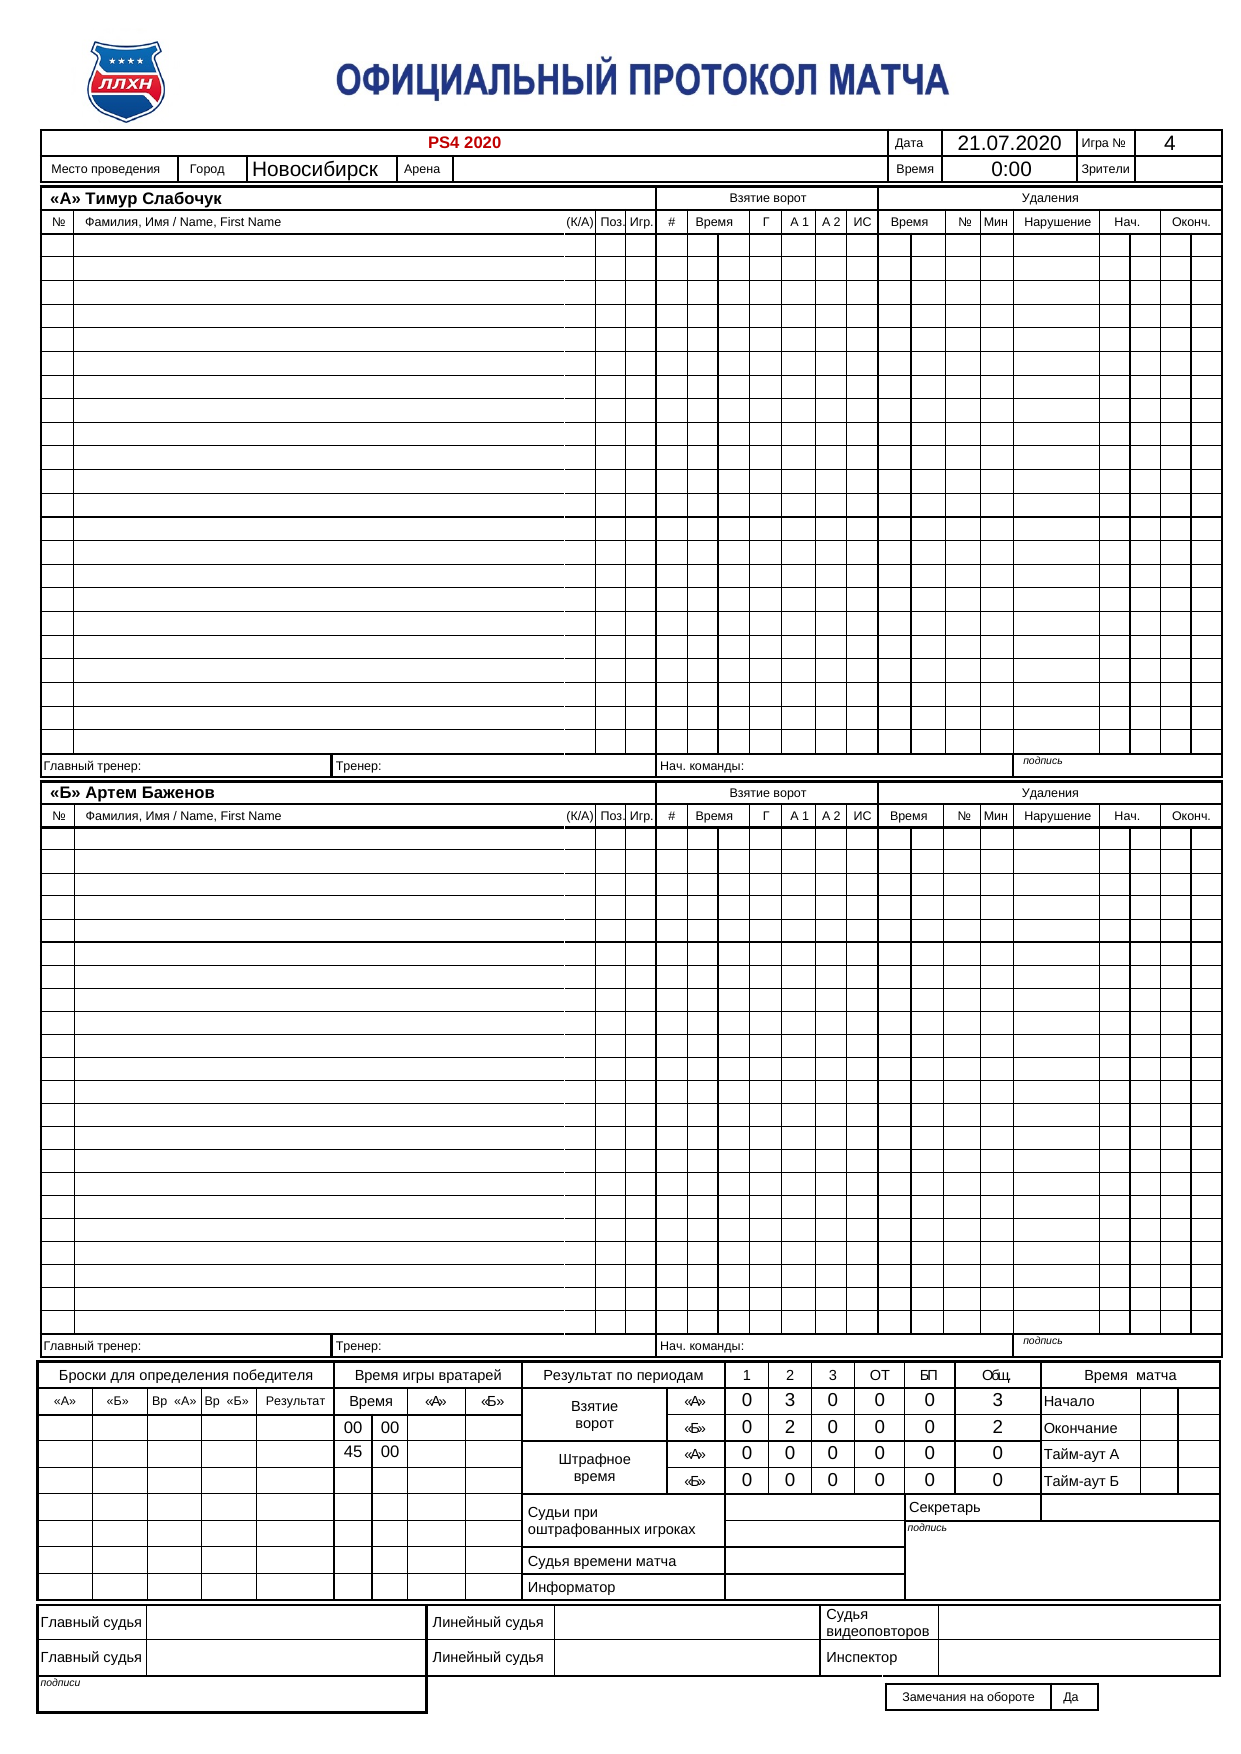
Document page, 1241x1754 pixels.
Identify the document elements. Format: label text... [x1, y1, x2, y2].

table_cell [1131, 966, 1160, 987]
table_cell [816, 989, 846, 1011]
table_cell [565, 1035, 595, 1057]
table_cell [688, 565, 717, 587]
table_cell [879, 565, 910, 587]
table_cell [1100, 328, 1129, 351]
table_cell 45 [335, 1441, 371, 1467]
table_cell [879, 494, 910, 516]
table_cell [1014, 1035, 1099, 1057]
table_cell [1100, 470, 1129, 493]
table_cell [750, 305, 781, 327]
table_cell [1192, 896, 1221, 918]
table_cell [944, 1035, 980, 1057]
table_cell [879, 1150, 910, 1172]
table_cell [688, 257, 717, 280]
table_cell [565, 328, 595, 351]
table_cell [202, 1494, 256, 1520]
table_cell [1014, 423, 1099, 445]
table_cell [1131, 612, 1160, 634]
table_cell [657, 518, 687, 540]
table_cell [750, 1196, 781, 1218]
table_cell [719, 518, 749, 540]
table_cell [726, 1548, 904, 1573]
table_cell [1042, 1495, 1219, 1520]
table_cell [596, 829, 625, 849]
table_cell [42, 1035, 74, 1057]
table_cell [565, 874, 595, 895]
table_cell [688, 423, 717, 445]
table_cell [816, 1081, 846, 1103]
table_cell [626, 257, 655, 280]
table_cell [1014, 612, 1099, 634]
table_cell Начало [1042, 1389, 1140, 1413]
table_cell [719, 1288, 749, 1310]
table_cell [912, 636, 945, 658]
table_cell [688, 494, 717, 516]
table_cell [42, 896, 74, 918]
table_cell [750, 1058, 781, 1079]
table_cell [879, 896, 910, 918]
table_cell [1192, 541, 1221, 564]
table_cell [912, 1288, 943, 1310]
table_cell [688, 1035, 717, 1057]
table_cell Оконч. [1161, 805, 1221, 826]
table_cell [1192, 1196, 1221, 1218]
table_cell Тренер: [333, 1335, 655, 1356]
table_cell [981, 1127, 1013, 1149]
table_cell [1141, 1415, 1177, 1440]
table_cell [42, 518, 73, 540]
table_cell [626, 235, 655, 256]
table_cell [565, 470, 595, 493]
table_cell 0 [726, 1468, 768, 1493]
table_header Взятие ворот [657, 783, 877, 803]
table_cell [816, 541, 846, 564]
table_cell [816, 376, 846, 398]
table_cell [596, 1058, 625, 1079]
table_cell [782, 659, 815, 682]
table_cell [1014, 989, 1099, 1011]
table_cell [1014, 281, 1099, 303]
table_cell [981, 1081, 1013, 1103]
table_cell [816, 730, 846, 753]
table_cell [75, 850, 564, 872]
table_cell [719, 707, 749, 729]
table_cell [750, 257, 781, 280]
table_cell [750, 920, 781, 941]
table_cell 0 [812, 1415, 854, 1440]
table_cell Судья времени матча [523, 1548, 724, 1573]
table_cell [912, 1012, 943, 1033]
table_cell [565, 1196, 595, 1218]
table_cell [1131, 1150, 1160, 1172]
table_cell [75, 1196, 564, 1218]
table_cell [981, 636, 1013, 658]
table_cell [912, 1081, 943, 1103]
table_cell [657, 257, 687, 280]
table_cell [1131, 352, 1160, 374]
table_cell [596, 257, 625, 280]
table_cell [1014, 1150, 1099, 1172]
table_cell [719, 659, 749, 682]
table_cell «А» [668, 1442, 724, 1467]
table_cell [596, 494, 625, 516]
table_cell [782, 1242, 815, 1264]
table_cell [1131, 1265, 1160, 1287]
table_cell [93, 1468, 147, 1493]
table_cell [1100, 612, 1129, 634]
table_cell [944, 829, 980, 849]
table_cell 00 [373, 1441, 407, 1467]
table_cell [782, 1081, 815, 1103]
table_cell [657, 920, 687, 941]
table_cell [565, 235, 595, 256]
table_cell [1014, 829, 1099, 849]
table_cell 3 [956, 1389, 1040, 1413]
table_cell [93, 1441, 147, 1467]
table_cell [816, 328, 846, 351]
table_cell [944, 874, 980, 895]
table_cell Линейный судья [428, 1640, 554, 1675]
table_cell [555, 1606, 819, 1639]
table_cell [626, 1012, 655, 1033]
table_cell [75, 966, 564, 987]
table_cell Арена [398, 157, 452, 181]
table_cell [1014, 305, 1099, 327]
table_cell [657, 281, 687, 303]
table_cell «Б » [466, 1389, 521, 1413]
table_cell Г [750, 211, 781, 233]
table_cell 0:00 [943, 157, 1076, 181]
table_cell [1161, 1265, 1190, 1287]
table_cell [750, 588, 781, 611]
table_cell [981, 850, 1013, 872]
table_cell [879, 683, 910, 706]
table_cell [565, 305, 595, 327]
table_cell [750, 352, 781, 374]
table_cell [74, 730, 564, 753]
table_cell [981, 541, 1013, 564]
table_cell [782, 446, 815, 469]
table_cell [782, 376, 815, 398]
table_cell [782, 1288, 815, 1310]
table_cell [782, 829, 815, 849]
table_cell [782, 896, 815, 918]
table_cell [944, 1058, 980, 1079]
table_cell [202, 1547, 256, 1573]
table_cell [42, 399, 73, 422]
table_cell [719, 470, 749, 493]
table_cell [74, 636, 564, 658]
table_cell [466, 1468, 521, 1493]
table_cell [75, 1219, 564, 1241]
table_header Да [1052, 1685, 1097, 1709]
table_cell [626, 399, 655, 422]
table_cell Нарушение [1014, 805, 1099, 826]
table_cell [626, 1150, 655, 1172]
table_cell [596, 328, 625, 351]
table_cell [1192, 588, 1221, 611]
table_cell [782, 423, 815, 445]
table_cell [596, 920, 625, 941]
table_header «Б» Артем Баженов [42, 783, 655, 803]
table_cell [1100, 1127, 1129, 1149]
table_cell [782, 494, 815, 516]
table_cell [782, 683, 815, 706]
table_cell 0 [855, 1468, 904, 1493]
table_cell [565, 1104, 595, 1126]
table_cell [626, 1265, 655, 1287]
table_cell [1192, 565, 1221, 587]
table_cell [1014, 1058, 1099, 1079]
table_cell [596, 612, 625, 634]
table_cell [257, 1441, 333, 1467]
table_cell [1161, 1104, 1190, 1126]
table_cell [1131, 541, 1160, 564]
table_cell [1100, 1311, 1129, 1333]
table_cell [912, 730, 945, 753]
table_cell [816, 1012, 846, 1033]
table_cell [816, 446, 846, 469]
table_cell [74, 541, 564, 564]
table_cell «Б» [668, 1468, 724, 1493]
table_cell Окончание [1042, 1415, 1140, 1440]
table_cell [912, 989, 943, 1011]
table_cell [912, 659, 945, 682]
table_cell [596, 707, 625, 729]
table_cell [657, 850, 687, 872]
table_cell [719, 235, 749, 256]
table_cell [408, 1574, 465, 1599]
table_cell [202, 1468, 256, 1493]
table_cell [912, 1311, 943, 1333]
table_cell [847, 659, 877, 682]
table_cell [1161, 829, 1190, 849]
table_cell [1014, 235, 1099, 256]
table_cell [1100, 518, 1129, 540]
table_cell [879, 518, 910, 540]
table_cell Время [879, 211, 945, 233]
table_cell [596, 896, 625, 918]
table_cell [1161, 541, 1190, 564]
table_cell [719, 565, 749, 587]
table_cell [1100, 1081, 1129, 1103]
table_cell [782, 1150, 815, 1172]
table_cell Время [879, 805, 943, 826]
table_cell [1014, 352, 1099, 374]
table_cell [565, 1081, 595, 1103]
table_cell [454, 157, 887, 181]
table_cell [1131, 707, 1160, 729]
table_cell [688, 989, 717, 1011]
table_cell [596, 423, 625, 445]
table_cell [1161, 565, 1190, 587]
table_cell [879, 446, 910, 469]
table_cell [688, 1058, 717, 1079]
table_cell [42, 1219, 74, 1241]
table_cell [42, 1012, 74, 1033]
table_cell [946, 352, 980, 374]
table_cell [946, 257, 980, 280]
table_cell [565, 1219, 595, 1241]
table_cell [148, 1494, 201, 1520]
table_cell [626, 494, 655, 516]
table_cell [657, 1265, 687, 1287]
table_cell [74, 518, 564, 540]
table_cell [1161, 730, 1190, 753]
table_cell [202, 1574, 256, 1599]
table_cell [750, 829, 781, 849]
table_cell [596, 966, 625, 987]
table_cell [750, 966, 781, 987]
table_cell [75, 1173, 564, 1195]
table_cell [981, 1311, 1013, 1333]
table_cell [912, 850, 943, 872]
table_cell [42, 541, 73, 564]
table_cell [946, 376, 980, 398]
table_cell [1014, 920, 1099, 941]
table_cell [626, 1219, 655, 1241]
table_cell [1100, 1035, 1129, 1057]
table_cell [939, 1606, 1219, 1639]
table_cell [879, 1219, 910, 1241]
table_cell А 1 [782, 805, 815, 826]
table_cell [879, 1173, 910, 1195]
table_cell [1100, 305, 1129, 327]
table_cell [719, 612, 749, 634]
table_cell [42, 494, 73, 516]
table_cell [42, 1265, 74, 1287]
table_cell [847, 612, 877, 634]
table_cell [596, 683, 625, 706]
table_cell [750, 896, 781, 918]
table_header 2 [769, 1363, 811, 1387]
table_cell [42, 989, 74, 1011]
table_cell [847, 1196, 877, 1218]
table_cell [565, 920, 595, 941]
table_cell [782, 470, 815, 493]
table_header Дата [889, 131, 941, 155]
table_cell [1131, 1035, 1160, 1057]
table_cell [912, 588, 945, 611]
table_cell [912, 829, 943, 849]
table_cell [946, 707, 980, 729]
table_cell [944, 1311, 980, 1333]
table_cell [1192, 730, 1221, 753]
table_cell Игр. [626, 211, 655, 233]
table_header Общ. [956, 1363, 1040, 1387]
table_cell [816, 1104, 846, 1126]
table_cell [750, 1311, 781, 1333]
table_cell [946, 565, 980, 587]
table_cell [657, 730, 687, 753]
table_cell [750, 541, 781, 564]
table_cell [1014, 1012, 1099, 1033]
table_cell [1131, 376, 1160, 398]
table_cell [1192, 612, 1221, 634]
table_cell [912, 1196, 943, 1218]
table_cell [1131, 494, 1160, 516]
table_cell [1100, 588, 1129, 611]
table_cell [1131, 1058, 1160, 1079]
table_cell [726, 1495, 904, 1520]
table_cell [408, 1416, 465, 1440]
table_cell [688, 1196, 717, 1218]
table_cell [946, 494, 980, 516]
table_cell [944, 1173, 980, 1195]
table_cell [1192, 281, 1221, 303]
table_cell [1131, 328, 1160, 351]
table_cell [816, 896, 846, 918]
table_cell [816, 352, 846, 374]
table_cell [719, 1012, 749, 1033]
table_cell [981, 470, 1013, 493]
table_cell подпись [1014, 1335, 1221, 1356]
table_cell [1131, 1196, 1160, 1218]
table_cell 00 [335, 1416, 371, 1440]
table_cell [1100, 943, 1129, 964]
table_cell [981, 612, 1013, 634]
table_cell [1100, 966, 1129, 987]
table_cell [750, 281, 781, 303]
table_cell [847, 1242, 877, 1264]
table_cell [596, 1035, 625, 1057]
table_cell [39, 1574, 92, 1599]
table_cell [1100, 636, 1129, 658]
table_cell [626, 470, 655, 493]
table_cell [1014, 588, 1099, 611]
table_cell [879, 305, 910, 327]
table_cell [847, 683, 877, 706]
table_cell [74, 376, 564, 398]
table_cell [42, 565, 73, 587]
table_cell [879, 920, 910, 941]
table_cell [1100, 1058, 1129, 1079]
table_cell [816, 494, 846, 516]
table_cell [782, 1173, 815, 1195]
table_cell [565, 1012, 595, 1033]
table_cell 0 [905, 1415, 954, 1440]
table_cell [688, 1288, 717, 1310]
table_cell [626, 328, 655, 351]
table_cell [912, 1219, 943, 1241]
table_cell [879, 989, 910, 1011]
table_cell [944, 1081, 980, 1103]
table_cell 0 [726, 1389, 768, 1413]
table_cell [912, 305, 945, 327]
table_cell [750, 518, 781, 540]
table_cell [750, 1035, 781, 1057]
table_cell [42, 446, 73, 469]
table_cell Зрители [1078, 157, 1134, 181]
table_cell [1131, 1242, 1160, 1264]
table_cell [1100, 874, 1129, 895]
table_cell [912, 1104, 943, 1126]
table_cell [466, 1574, 521, 1599]
table_cell [688, 1081, 717, 1103]
table_cell [657, 1196, 687, 1218]
table_cell 0 [769, 1442, 811, 1467]
table_cell [657, 1219, 687, 1241]
table_cell Секретарь [906, 1495, 1040, 1520]
table_cell «Б» [93, 1389, 147, 1413]
table_cell [750, 1012, 781, 1033]
table_cell [1131, 730, 1160, 753]
table_cell [75, 1035, 564, 1057]
table_cell [1192, 989, 1221, 1011]
table_cell [1131, 446, 1160, 469]
table_cell [1014, 1265, 1099, 1287]
table_cell [879, 1127, 910, 1149]
table_cell № [944, 805, 980, 826]
table_cell [42, 1242, 74, 1264]
table_cell [626, 305, 655, 327]
table_cell [816, 281, 846, 303]
table_cell [750, 659, 781, 682]
table_cell [879, 1311, 910, 1333]
table_cell [688, 896, 717, 918]
table_cell [750, 1150, 781, 1172]
table_cell [688, 1311, 717, 1333]
table_cell [657, 328, 687, 351]
table_cell [75, 896, 564, 918]
table_cell [944, 1012, 980, 1033]
table_cell [657, 1288, 687, 1310]
table_cell [750, 730, 781, 753]
table_cell [1192, 707, 1221, 729]
table_cell [626, 683, 655, 706]
table_cell Судья видеоповторов [821, 1606, 938, 1639]
table_cell [42, 1081, 74, 1103]
table_cell [626, 1196, 655, 1218]
table_cell [847, 730, 877, 753]
table_cell [626, 920, 655, 941]
table_cell [1100, 399, 1129, 422]
table_cell [1100, 565, 1129, 587]
table_cell ИС [847, 211, 877, 233]
table_cell [626, 565, 655, 587]
table_cell [782, 707, 815, 729]
table_cell [1161, 943, 1190, 964]
table_cell [42, 423, 73, 445]
table_cell [75, 1012, 564, 1033]
table_cell [626, 1127, 655, 1149]
table_cell [750, 1288, 781, 1310]
table_cell [981, 1242, 1013, 1264]
table_cell [596, 1012, 625, 1033]
table_cell [626, 541, 655, 564]
table_cell [657, 352, 687, 374]
table_cell 0 [726, 1415, 768, 1440]
table_cell [596, 636, 625, 658]
table_cell [879, 707, 910, 729]
table_cell [626, 376, 655, 398]
table_cell [981, 399, 1013, 422]
table_cell [719, 352, 749, 374]
table_cell [1192, 874, 1221, 895]
table_cell [750, 446, 781, 469]
table_cell [912, 376, 945, 398]
table_cell [912, 612, 945, 634]
table_cell [981, 235, 1013, 256]
table_cell [1192, 1219, 1221, 1241]
table_cell [816, 850, 846, 872]
table_cell [847, 874, 877, 895]
table_cell [1192, 376, 1221, 398]
table_cell [657, 659, 687, 682]
table_cell # [657, 211, 687, 233]
table_cell [596, 541, 625, 564]
table_cell [847, 829, 877, 849]
table_cell [1192, 1127, 1221, 1149]
table_cell [782, 352, 815, 374]
table_cell [1192, 1173, 1221, 1195]
table_cell [39, 1547, 92, 1573]
table_cell [42, 659, 73, 682]
table_cell [750, 1104, 781, 1126]
table_cell [1161, 588, 1190, 611]
table_cell [596, 1288, 625, 1310]
table_cell [657, 470, 687, 493]
table_cell [565, 565, 595, 587]
table_cell 2 [769, 1415, 811, 1440]
table_cell [912, 281, 945, 303]
table_cell [626, 1173, 655, 1195]
table_cell [879, 235, 910, 256]
table_cell [257, 1468, 333, 1493]
table_cell [657, 541, 687, 564]
table_cell [816, 659, 846, 682]
table_cell [981, 829, 1013, 849]
table_cell [879, 850, 910, 872]
table_cell [944, 1288, 980, 1310]
table_cell [1192, 446, 1221, 469]
table_cell [946, 730, 980, 753]
table_cell [626, 1058, 655, 1079]
table_cell [847, 352, 877, 374]
table_cell [373, 1521, 407, 1546]
table_cell [782, 612, 815, 634]
table_cell [1014, 896, 1099, 918]
table_cell [565, 1173, 595, 1195]
table_cell [688, 470, 717, 493]
picture [5, 28, 1179, 129]
table_cell [688, 966, 717, 987]
table_cell [719, 399, 749, 422]
table_cell [847, 565, 877, 587]
table_cell [1179, 1468, 1219, 1493]
table_cell ИС [847, 805, 877, 826]
table_cell [39, 1416, 92, 1440]
table_cell [750, 943, 781, 964]
table_cell [1100, 659, 1129, 682]
table_cell [847, 399, 877, 422]
table_cell [782, 1012, 815, 1033]
table_cell 2 [956, 1415, 1040, 1440]
table_cell [944, 850, 980, 872]
table_cell [750, 612, 781, 634]
table_cell [688, 541, 717, 564]
table_cell [75, 1150, 564, 1172]
table_cell [1014, 850, 1099, 872]
table_cell [596, 1311, 625, 1333]
table_cell Место проведения [42, 157, 177, 181]
table_cell [1014, 874, 1099, 895]
table_cell [657, 1242, 687, 1264]
table_cell [688, 707, 717, 729]
table_cell [1131, 423, 1160, 445]
table_cell [42, 1196, 74, 1218]
table_cell [1100, 352, 1129, 374]
table_cell [74, 659, 564, 682]
table_cell подпись [906, 1522, 1219, 1599]
table_cell [565, 850, 595, 872]
table_cell [750, 565, 781, 587]
table_cell [626, 1104, 655, 1126]
table_cell [688, 850, 717, 872]
table_cell [816, 1127, 846, 1149]
table_cell [1014, 257, 1099, 280]
table_cell [719, 989, 749, 1011]
table_cell [847, 281, 877, 303]
table_cell [912, 1265, 943, 1287]
table_cell [883, 1677, 1220, 1681]
table_cell [719, 1173, 749, 1195]
table_cell [816, 874, 846, 895]
table_cell [596, 235, 625, 256]
table_cell [1161, 470, 1190, 493]
table_cell [847, 541, 877, 564]
table_cell [847, 1150, 877, 1172]
table_cell [912, 896, 943, 918]
table_cell [816, 943, 846, 964]
table_cell [1014, 1196, 1099, 1218]
table_cell [1014, 470, 1099, 493]
table_cell [688, 874, 717, 895]
table_cell [657, 1311, 687, 1333]
table_cell [1161, 683, 1190, 706]
table_cell [626, 446, 655, 469]
table_cell [912, 352, 945, 374]
table_cell [257, 1574, 333, 1599]
table_cell [879, 399, 910, 422]
table_cell [75, 1311, 564, 1333]
table_cell [1192, 1058, 1221, 1079]
table_cell 0 [956, 1468, 1040, 1493]
table_cell [148, 1574, 201, 1599]
table_cell [912, 1035, 943, 1057]
table_cell [626, 281, 655, 303]
table_cell [657, 423, 687, 445]
table_cell «А» [39, 1389, 92, 1413]
table_cell [1179, 1441, 1219, 1467]
table_cell [782, 1265, 815, 1287]
table_cell [1100, 1242, 1129, 1264]
table_cell [719, 966, 749, 987]
table_cell [1014, 446, 1099, 469]
table_cell [782, 305, 815, 327]
table_cell [596, 352, 625, 374]
table_cell [719, 1058, 749, 1079]
table_cell [1131, 399, 1160, 422]
table_cell [42, 829, 74, 849]
table_cell [719, 376, 749, 398]
table_cell [719, 1127, 749, 1149]
table_cell [782, 541, 815, 564]
table_cell Нач. [1100, 805, 1160, 826]
table_cell [565, 1242, 595, 1264]
table_cell [944, 1219, 980, 1241]
table_cell [1131, 1219, 1160, 1241]
table_cell [750, 328, 781, 351]
table_header Удаления [879, 783, 1221, 803]
table_cell Главный судья [39, 1640, 146, 1675]
table_cell [257, 1521, 333, 1546]
table_cell [719, 423, 749, 445]
table_cell [726, 1575, 904, 1599]
table_cell [596, 1081, 625, 1103]
table_cell [1161, 966, 1190, 987]
table_cell [1192, 636, 1221, 658]
table_cell [816, 399, 846, 422]
table_cell [75, 989, 564, 1011]
table_cell [657, 1173, 687, 1195]
table_cell [1161, 636, 1190, 658]
table_cell Тайм-аут А [1042, 1441, 1140, 1467]
table_cell [1161, 874, 1190, 895]
table_cell [816, 1288, 846, 1310]
table_cell [626, 659, 655, 682]
table_cell [565, 518, 595, 540]
table_cell [981, 1196, 1013, 1218]
table_header Броски для определения победителя [39, 1363, 333, 1387]
table_cell [782, 943, 815, 964]
table_cell [847, 989, 877, 1011]
table_cell [1100, 1219, 1129, 1241]
table_cell [816, 1219, 846, 1241]
table_cell [782, 730, 815, 753]
table_cell Вр «Б» [202, 1389, 256, 1413]
table_header 21.07.2020 [943, 131, 1076, 155]
table_cell [1131, 943, 1160, 964]
table_cell [816, 1242, 846, 1264]
table_cell [565, 989, 595, 1011]
table_cell [1100, 683, 1129, 706]
table_cell [596, 730, 625, 753]
table_cell [879, 730, 910, 753]
table_cell [879, 612, 910, 634]
table_cell [816, 636, 846, 658]
table_cell [42, 352, 73, 374]
table_cell [74, 565, 564, 587]
table_cell [1014, 730, 1099, 753]
table_cell [750, 1173, 781, 1195]
table_cell [74, 446, 564, 469]
table_cell [847, 1035, 877, 1057]
table_cell [1100, 446, 1129, 469]
table_cell [74, 588, 564, 611]
table_cell [1131, 1173, 1160, 1195]
table_cell [981, 1288, 1013, 1310]
table_cell Новосибирск [248, 157, 396, 181]
table_cell [688, 1219, 717, 1241]
table_cell [1192, 920, 1221, 941]
table_cell [782, 1127, 815, 1149]
table_cell [1161, 1288, 1190, 1310]
table_cell [75, 1288, 564, 1310]
table_cell № [42, 211, 73, 233]
table_cell [626, 829, 655, 849]
table_cell [1161, 518, 1190, 540]
table_cell [1192, 1035, 1221, 1057]
table_cell [657, 446, 687, 469]
table_cell [1100, 829, 1129, 849]
table_cell [879, 1242, 910, 1264]
table_cell [148, 1521, 201, 1546]
table_cell [1161, 1012, 1190, 1033]
table_cell [750, 235, 781, 256]
table_cell [657, 707, 687, 729]
table_cell [912, 423, 945, 445]
table_cell [1161, 257, 1190, 280]
table_cell [816, 1265, 846, 1287]
table_cell Г [750, 805, 781, 826]
table_cell [981, 989, 1013, 1011]
table_cell [93, 1521, 147, 1546]
table_cell [626, 518, 655, 540]
table_cell [42, 305, 73, 327]
table_cell [719, 1081, 749, 1103]
table_cell [1014, 376, 1099, 398]
table_cell [847, 494, 877, 516]
table_cell [1100, 1150, 1129, 1172]
table_cell [1161, 1150, 1190, 1172]
table_cell [657, 612, 687, 634]
table_cell [335, 1547, 371, 1573]
table_cell «Б» [668, 1415, 724, 1440]
table_cell [981, 305, 1013, 327]
table_cell [750, 376, 781, 398]
table_cell [1014, 541, 1099, 564]
table_cell [466, 1547, 521, 1573]
table_cell [847, 257, 877, 280]
table_cell [42, 1150, 74, 1172]
table_cell [1179, 1415, 1219, 1440]
table_cell [719, 850, 749, 872]
table_cell [596, 588, 625, 611]
table_cell [688, 1127, 717, 1149]
table_cell [565, 943, 595, 964]
table_cell [946, 636, 980, 658]
table_cell [719, 896, 749, 918]
table_cell [688, 588, 717, 611]
table_cell Нач. команды: [657, 755, 1012, 776]
table_cell [626, 1035, 655, 1057]
table_cell [657, 966, 687, 987]
table_cell [912, 470, 945, 493]
table_cell [847, 1173, 877, 1195]
table_cell [719, 1035, 749, 1057]
table_cell [1100, 730, 1129, 753]
table_cell [1192, 235, 1221, 256]
table_cell [816, 1035, 846, 1057]
table_cell [946, 588, 980, 611]
table_cell [1014, 399, 1099, 422]
table_cell [1014, 1219, 1099, 1241]
table_cell [657, 565, 687, 587]
table_cell [373, 1494, 407, 1520]
table_cell [565, 636, 595, 658]
table_cell [42, 683, 73, 706]
table_cell [565, 707, 595, 729]
table_cell [1131, 257, 1160, 280]
table_cell [596, 1150, 625, 1172]
table_cell [688, 376, 717, 398]
table_cell [74, 352, 564, 374]
table_cell [39, 1494, 92, 1520]
table_cell [981, 1104, 1013, 1126]
table_cell [1014, 943, 1099, 964]
table_cell [981, 518, 1013, 540]
table_cell [879, 352, 910, 374]
table_header БП [905, 1363, 954, 1387]
table_cell [981, 1012, 1013, 1033]
table_cell [750, 874, 781, 895]
table_cell [1100, 494, 1129, 516]
table_cell [1131, 235, 1160, 256]
table_cell [42, 943, 74, 964]
table_cell [1100, 1104, 1129, 1126]
table_cell [74, 235, 564, 256]
table_cell [750, 423, 781, 445]
table_cell [1100, 1196, 1129, 1218]
table_cell [912, 565, 945, 587]
table_cell [596, 1196, 625, 1218]
table_cell Главный тренер: [42, 1335, 330, 1356]
table_cell [879, 966, 910, 987]
table_cell [1192, 1288, 1221, 1310]
table_cell [912, 399, 945, 422]
table_cell [946, 470, 980, 493]
table_cell [1192, 305, 1221, 327]
table_cell [148, 1416, 201, 1440]
table_cell 0 [855, 1442, 904, 1467]
table_cell [944, 943, 980, 964]
table_cell [565, 1150, 595, 1172]
table_cell Фамилия, Имя / Name, First Name [75, 805, 565, 826]
table_cell Поз. [596, 805, 625, 826]
table_cell [981, 565, 1013, 587]
table_cell [74, 612, 564, 634]
table_cell [1014, 636, 1099, 658]
table_cell [750, 1081, 781, 1103]
table_cell [912, 328, 945, 351]
table_cell [1192, 1104, 1221, 1126]
table_cell [42, 281, 73, 303]
table_cell [782, 1035, 815, 1057]
table_cell [750, 1265, 781, 1287]
table_header Игра № [1078, 131, 1134, 155]
table_cell [688, 1012, 717, 1033]
table_cell [782, 1196, 815, 1218]
table_header 4 [1136, 131, 1221, 155]
table_cell [879, 1104, 910, 1126]
table_cell [1131, 829, 1160, 849]
table_cell [847, 1081, 877, 1103]
table_cell [1192, 328, 1221, 351]
table_cell Время [889, 157, 941, 181]
table_cell [657, 1035, 687, 1057]
table_cell [816, 966, 846, 987]
table_cell [657, 376, 687, 398]
table_cell [816, 829, 846, 849]
table_cell [847, 376, 877, 398]
table_cell [1131, 1104, 1160, 1126]
table_cell [42, 1173, 74, 1195]
table_cell [626, 943, 655, 964]
table_cell [912, 1173, 943, 1195]
table_cell [202, 1416, 256, 1440]
table_header Взятие ворот [657, 188, 877, 209]
table_cell 3 [769, 1389, 811, 1413]
table_cell [1131, 1081, 1160, 1103]
table_cell [1100, 423, 1129, 445]
table_cell [1014, 1081, 1099, 1103]
table_cell [596, 281, 625, 303]
table_cell [912, 1150, 943, 1172]
table_cell [565, 423, 595, 445]
table_cell [719, 588, 749, 611]
table_cell [596, 874, 625, 895]
table_cell # [657, 805, 687, 826]
table_cell [1131, 470, 1160, 493]
table_cell [750, 1127, 781, 1149]
table_cell [782, 1058, 815, 1079]
table_cell [847, 636, 877, 658]
table_cell [1014, 966, 1099, 987]
table_cell А 2 [816, 211, 846, 233]
table_cell [565, 683, 595, 706]
table_cell [879, 1265, 910, 1287]
table_cell [1192, 829, 1221, 849]
table_cell [879, 1058, 910, 1079]
table_cell [657, 494, 687, 516]
table_cell [1131, 565, 1160, 587]
table_cell [688, 636, 717, 658]
table_cell [428, 1677, 882, 1711]
table_cell № [42, 805, 74, 826]
table_cell [565, 1265, 595, 1287]
table_cell [626, 850, 655, 872]
table_cell [335, 1521, 371, 1546]
table_cell [1192, 1012, 1221, 1033]
table_cell [596, 1219, 625, 1241]
table_cell [148, 1441, 201, 1467]
table_cell [626, 1242, 655, 1264]
table_cell [74, 494, 564, 516]
table_cell [912, 1058, 943, 1079]
table_cell [565, 281, 595, 303]
table_cell [626, 874, 655, 895]
table_cell [1014, 1173, 1099, 1195]
table_cell [912, 494, 945, 516]
table_cell [946, 305, 980, 327]
table_cell [626, 1288, 655, 1310]
table_cell [1192, 352, 1221, 374]
table_cell [879, 829, 910, 849]
table_cell [1192, 1265, 1221, 1287]
table_cell [657, 235, 687, 256]
table_cell [981, 281, 1013, 303]
table_cell [1192, 850, 1221, 872]
table_cell [912, 1242, 943, 1264]
table_cell [688, 920, 717, 941]
table_cell [879, 281, 910, 303]
table_cell [688, 943, 717, 964]
table_cell [1014, 1311, 1099, 1333]
table_cell [816, 1196, 846, 1218]
table_cell [688, 305, 717, 327]
table_cell [688, 1265, 717, 1287]
table_cell 0 [905, 1442, 954, 1467]
table_cell 0 [905, 1389, 954, 1413]
table_cell [42, 636, 73, 658]
table_cell [1100, 850, 1129, 872]
table_cell [981, 423, 1013, 445]
table_cell [782, 588, 815, 611]
table_cell Время [688, 805, 749, 826]
table_cell [879, 588, 910, 611]
table_cell [879, 1081, 910, 1103]
table_cell [782, 989, 815, 1011]
table_cell [847, 1058, 877, 1079]
table_cell [1131, 989, 1160, 1011]
table_cell [719, 683, 749, 706]
table_cell [1161, 1058, 1190, 1079]
table_cell [981, 328, 1013, 351]
table_cell Информатор [523, 1575, 724, 1599]
table_cell [782, 850, 815, 872]
table_cell 0 [905, 1468, 954, 1493]
table_cell [782, 1219, 815, 1241]
table_cell [148, 1547, 201, 1573]
table_cell [1014, 659, 1099, 682]
table_cell [879, 659, 910, 682]
table_cell [847, 305, 877, 327]
table_cell [1100, 920, 1129, 941]
table_cell [816, 1058, 846, 1079]
table_cell [1100, 257, 1129, 280]
table_cell [466, 1494, 521, 1520]
table_cell [782, 1104, 815, 1126]
table_cell [596, 1104, 625, 1126]
table_cell [657, 943, 687, 964]
table_cell [816, 235, 846, 256]
table_cell [816, 612, 846, 634]
table_cell А 1 [782, 211, 815, 233]
table_cell [596, 1242, 625, 1264]
table_cell [1161, 423, 1190, 445]
table_cell [596, 518, 625, 540]
table_cell [1131, 305, 1160, 327]
table_cell [688, 683, 717, 706]
table_cell [782, 281, 815, 303]
table_cell Мин [981, 805, 1013, 826]
table_cell [565, 1288, 595, 1310]
table_cell [39, 1521, 92, 1546]
table_cell Главный судья [39, 1606, 146, 1639]
table_cell [912, 541, 945, 564]
table_cell [719, 305, 749, 327]
table_cell [847, 1311, 877, 1333]
table_cell [688, 730, 717, 753]
table_cell [816, 588, 846, 611]
table_cell [74, 257, 564, 280]
table_cell [565, 1127, 595, 1149]
table_cell [565, 399, 595, 422]
table_cell [1161, 1219, 1190, 1241]
table_cell 0 [956, 1442, 1040, 1467]
table_cell «А» [408, 1389, 465, 1413]
table_cell [257, 1416, 333, 1440]
table_cell [626, 966, 655, 987]
table_cell Поз. [596, 211, 625, 233]
table_cell [981, 659, 1013, 682]
table_cell [565, 659, 595, 682]
table_cell [257, 1547, 333, 1573]
table_cell [847, 328, 877, 351]
table_cell [75, 829, 564, 849]
table_cell [1161, 328, 1190, 351]
table_cell [816, 305, 846, 327]
table_cell [42, 966, 74, 987]
table_cell [1014, 518, 1099, 540]
table_cell 0 [855, 1389, 904, 1413]
table_cell [1141, 1468, 1177, 1493]
table_cell [626, 588, 655, 611]
table_cell [719, 1265, 749, 1287]
table_cell [596, 305, 625, 327]
table_cell [946, 683, 980, 706]
table_cell [847, 943, 877, 964]
table_cell [944, 896, 980, 918]
table_cell [912, 920, 943, 941]
table_cell [879, 1196, 910, 1218]
table_cell [1192, 1150, 1221, 1172]
table_cell [879, 423, 910, 445]
table_cell [1161, 281, 1190, 303]
table_cell [688, 399, 717, 422]
table_cell Результат [257, 1389, 333, 1413]
table_cell [688, 1104, 717, 1126]
table_cell [75, 1265, 564, 1287]
table_cell [596, 470, 625, 493]
table_cell [565, 1058, 595, 1079]
table_cell [1179, 1389, 1219, 1413]
table_cell [75, 1081, 564, 1103]
table_cell [1131, 683, 1160, 706]
table_cell [1014, 565, 1099, 587]
table_cell Город [179, 157, 246, 181]
table_cell [719, 636, 749, 658]
table_cell [726, 1521, 904, 1546]
table_cell [42, 328, 73, 351]
table_cell [816, 518, 846, 540]
table_cell [1100, 1173, 1129, 1195]
table_cell 0 [812, 1468, 854, 1493]
table_cell [74, 305, 564, 327]
table_cell [981, 920, 1013, 941]
table_cell [1100, 1012, 1129, 1033]
table_cell [719, 1150, 749, 1172]
table_cell [816, 1150, 846, 1172]
table_cell [750, 636, 781, 658]
table_cell [1136, 157, 1221, 181]
table_cell [816, 707, 846, 729]
table_cell [879, 257, 910, 280]
table_cell [816, 470, 846, 493]
table_cell [1100, 896, 1129, 918]
table_cell Нарушение [1014, 211, 1099, 233]
table_cell [75, 1127, 564, 1149]
table_cell [596, 565, 625, 587]
table_cell [879, 470, 910, 493]
table_cell [257, 1494, 333, 1520]
table_cell [912, 707, 945, 729]
table_header Результат по периодам [523, 1363, 724, 1387]
table_cell [719, 446, 749, 469]
table_cell [565, 588, 595, 611]
table_cell [981, 707, 1013, 729]
table_cell [750, 399, 781, 422]
table_cell [946, 328, 980, 351]
table_cell [1014, 328, 1099, 351]
table_cell [373, 1574, 407, 1599]
table_cell [847, 1104, 877, 1126]
table_cell [1100, 235, 1129, 256]
table_cell Линейный судья [428, 1606, 554, 1639]
table_header Удаления [879, 188, 1221, 209]
table_cell [408, 1547, 465, 1573]
table_cell [879, 1288, 910, 1310]
table_cell Игр. [626, 805, 655, 826]
table_cell [596, 989, 625, 1011]
table_cell Штрафное время [523, 1442, 666, 1493]
table_cell [1192, 399, 1221, 422]
table_cell (К/А) [565, 211, 595, 233]
table_cell [466, 1441, 521, 1467]
table_cell [847, 966, 877, 987]
table_cell [1161, 1311, 1190, 1333]
table_cell [944, 1150, 980, 1172]
table_cell [879, 376, 910, 398]
table_cell № [946, 211, 980, 233]
table_cell [596, 1173, 625, 1195]
table_cell [688, 518, 717, 540]
table_cell [1100, 989, 1129, 1011]
table_cell [816, 423, 846, 445]
table_cell [147, 1606, 425, 1639]
table_cell [657, 1012, 687, 1033]
table_cell [565, 376, 595, 398]
table_cell [93, 1416, 147, 1440]
table_cell [750, 850, 781, 872]
table_cell [912, 235, 945, 256]
table_cell [719, 328, 749, 351]
table_cell [981, 943, 1013, 964]
table_cell Нач. [1100, 211, 1160, 233]
table_cell [1131, 1012, 1160, 1033]
table_cell [879, 874, 910, 895]
table_cell [944, 966, 980, 987]
table_cell [39, 1441, 92, 1467]
table_cell [93, 1494, 147, 1520]
table_cell [688, 659, 717, 682]
table_cell [981, 376, 1013, 398]
table_cell [148, 1468, 201, 1493]
table_cell [719, 281, 749, 303]
table_cell [847, 850, 877, 872]
table_cell [1192, 659, 1221, 682]
table_cell Судьи при оштрафованных игроках [523, 1495, 724, 1546]
table_cell [1192, 423, 1221, 445]
table_cell [408, 1468, 465, 1493]
table_cell [42, 235, 73, 256]
table_cell [626, 612, 655, 634]
table_cell [981, 1058, 1013, 1079]
table_cell [1014, 1242, 1099, 1264]
table_cell [42, 1058, 74, 1079]
table_cell Время [335, 1389, 407, 1413]
table_cell [782, 518, 815, 540]
table_cell [981, 446, 1013, 469]
table_cell [688, 235, 717, 256]
table_cell [657, 1127, 687, 1149]
table_cell [1192, 1242, 1221, 1264]
table_cell [1161, 235, 1190, 256]
table_cell [750, 707, 781, 729]
table_cell [750, 989, 781, 1011]
table_cell [42, 730, 73, 753]
table_cell [939, 1640, 1219, 1675]
table_cell [719, 257, 749, 280]
table_cell [981, 257, 1013, 280]
table_cell [75, 874, 564, 895]
table_cell [782, 1311, 815, 1333]
table_cell [816, 1311, 846, 1333]
table_cell [1192, 494, 1221, 516]
table_cell [1014, 1127, 1099, 1149]
table_cell [596, 659, 625, 682]
table_cell [626, 989, 655, 1011]
table_cell А 2 [816, 805, 846, 826]
table_cell [1161, 399, 1190, 422]
table_cell [626, 636, 655, 658]
table_cell [719, 1196, 749, 1218]
table_cell [944, 1242, 980, 1264]
table_cell [42, 850, 74, 872]
table_cell [981, 1150, 1013, 1172]
table_cell [42, 1311, 74, 1333]
table_cell [1161, 896, 1190, 918]
table_cell [946, 541, 980, 564]
table_cell [847, 446, 877, 469]
table_cell [657, 896, 687, 918]
table_cell [1141, 1441, 1177, 1467]
table_cell [565, 1311, 595, 1333]
table_cell [981, 1219, 1013, 1241]
table_cell [847, 235, 877, 256]
table_cell [946, 281, 980, 303]
table_cell подписи [39, 1677, 425, 1711]
table_cell [847, 423, 877, 445]
table_cell [565, 494, 595, 516]
table_header «А» Тимур Слабочук [42, 188, 655, 209]
table_cell [912, 874, 943, 895]
table_cell [74, 399, 564, 422]
table_cell [1192, 683, 1221, 706]
table_cell [981, 1035, 1013, 1057]
table_header ОТ [855, 1363, 904, 1387]
table_cell [782, 565, 815, 587]
table_cell [1192, 1081, 1221, 1103]
table_cell [1192, 966, 1221, 987]
table_cell [1131, 896, 1160, 918]
table_cell [657, 1150, 687, 1172]
table_cell [1131, 588, 1160, 611]
table_cell [657, 989, 687, 1011]
table_cell [42, 588, 73, 611]
table_header 3 [812, 1363, 854, 1387]
table_cell [657, 683, 687, 706]
table_cell [373, 1547, 407, 1573]
table_cell [657, 829, 687, 849]
table_cell [1131, 1311, 1160, 1333]
table_cell (К/А) [565, 805, 595, 826]
table_cell [750, 683, 781, 706]
table_cell [626, 730, 655, 753]
table_cell [657, 1058, 687, 1079]
table_cell [75, 1058, 564, 1079]
table_cell [847, 896, 877, 918]
table_cell [596, 376, 625, 398]
table_cell [981, 494, 1013, 516]
table_cell [981, 874, 1013, 895]
table_cell 00 [373, 1416, 407, 1440]
table_cell [1161, 1196, 1190, 1218]
table_cell [408, 1521, 465, 1546]
table_cell [42, 920, 74, 941]
table_cell [981, 1265, 1013, 1287]
table_cell [147, 1640, 425, 1675]
table_cell [1161, 920, 1190, 941]
table_cell [1100, 1288, 1129, 1310]
table_cell [657, 1081, 687, 1103]
table_cell [1192, 1311, 1221, 1333]
table_cell [750, 470, 781, 493]
table_cell [657, 636, 687, 658]
table_cell [719, 943, 749, 964]
table_cell [847, 707, 877, 729]
table_cell «А» [668, 1389, 724, 1413]
table_cell [1192, 470, 1221, 493]
table_cell [944, 920, 980, 941]
table_cell [750, 494, 781, 516]
table_cell [879, 1012, 910, 1033]
table_cell [912, 683, 945, 706]
table_cell [719, 541, 749, 564]
table_cell подпись [1014, 755, 1221, 776]
table_cell 0 [769, 1468, 811, 1493]
table_cell [782, 399, 815, 422]
table_cell [565, 352, 595, 374]
table_cell Оконч. [1161, 211, 1221, 233]
table_cell [1161, 659, 1190, 682]
table_cell [946, 446, 980, 469]
table_cell [1161, 850, 1190, 872]
table_header Замечания на обороте [887, 1685, 1050, 1709]
table_cell [912, 966, 943, 987]
table_cell [657, 874, 687, 895]
table_cell [1161, 305, 1190, 327]
table_cell [847, 1219, 877, 1241]
table_cell [847, 1288, 877, 1310]
table_cell [1014, 1104, 1099, 1126]
table_cell [335, 1468, 371, 1493]
table_cell [816, 565, 846, 587]
table_cell [944, 1196, 980, 1218]
table_cell [944, 1104, 980, 1126]
table_cell [981, 1173, 1013, 1195]
table_cell [847, 588, 877, 611]
table_cell [688, 1150, 717, 1172]
table_cell [688, 1242, 717, 1264]
table_cell [847, 518, 877, 540]
table_cell [74, 707, 564, 729]
table_cell [565, 257, 595, 280]
table_cell [719, 920, 749, 941]
table_cell [879, 943, 910, 964]
table_cell [565, 896, 595, 918]
table_cell [847, 1012, 877, 1033]
table_cell [879, 1035, 910, 1057]
table_cell [626, 352, 655, 374]
table_cell [782, 328, 815, 351]
table_cell [1131, 281, 1160, 303]
table_cell [912, 446, 945, 469]
table_cell [912, 943, 943, 964]
table_cell Мин [981, 211, 1013, 233]
table_cell [42, 874, 74, 895]
table_cell 0 [812, 1389, 854, 1413]
table_cell Вр «А» [148, 1389, 201, 1413]
table_cell [466, 1521, 521, 1546]
table_cell [1161, 1081, 1190, 1103]
table_cell [1131, 920, 1160, 941]
table_cell [408, 1494, 465, 1520]
table_cell [74, 470, 564, 493]
table_cell [565, 541, 595, 564]
table_cell [335, 1494, 371, 1520]
table_header 1 [726, 1363, 768, 1387]
table_cell [555, 1640, 819, 1675]
table_cell [1100, 541, 1129, 564]
table_cell [981, 966, 1013, 987]
table_cell [1131, 874, 1160, 895]
table_cell [565, 612, 595, 634]
table_cell [750, 1219, 781, 1241]
table_cell [1099, 1682, 1220, 1711]
table_header Время игры вратарей [335, 1363, 521, 1387]
table_cell [912, 1127, 943, 1149]
table_cell [1131, 1127, 1160, 1149]
table_cell [1161, 352, 1190, 374]
table_cell [946, 399, 980, 422]
table_cell Фамилия, Имя / Name, First Name [74, 211, 565, 233]
table_cell Инспектор [821, 1640, 938, 1675]
table_cell [93, 1574, 147, 1599]
table_cell [657, 305, 687, 327]
table_cell [816, 920, 846, 941]
table_cell [75, 1104, 564, 1126]
table_cell [946, 612, 980, 634]
table_header PS4 2020 [42, 131, 887, 155]
table_cell 0 [855, 1415, 904, 1440]
table_cell [981, 896, 1013, 918]
table_cell [719, 494, 749, 516]
table_cell [626, 1311, 655, 1333]
table_cell [466, 1416, 521, 1440]
table_cell [879, 541, 910, 564]
table_cell [75, 1242, 564, 1264]
table_cell [816, 683, 846, 706]
table_cell [1161, 446, 1190, 469]
table_cell [879, 636, 910, 658]
table_cell [1141, 1389, 1177, 1413]
table_cell [944, 1127, 980, 1149]
table_header Время матча [1042, 1363, 1219, 1387]
table_cell [42, 257, 73, 280]
table_cell [657, 399, 687, 422]
table_cell [1100, 1265, 1129, 1287]
table_cell [74, 683, 564, 706]
table_cell [1161, 494, 1190, 516]
table_cell [719, 1104, 749, 1126]
table_cell [816, 257, 846, 280]
table_cell [1192, 257, 1221, 280]
table_cell [596, 1127, 625, 1149]
table_cell [750, 1242, 781, 1264]
table_cell [1192, 943, 1221, 964]
table_cell [1014, 494, 1099, 516]
table_cell [944, 1265, 980, 1287]
table_cell [1161, 1127, 1190, 1149]
table_cell [42, 470, 73, 493]
table_cell [1161, 376, 1190, 398]
table_cell [944, 989, 980, 1011]
table_cell [596, 850, 625, 872]
table_cell [688, 612, 717, 634]
table_cell [719, 829, 749, 849]
table_cell [1161, 707, 1190, 729]
table_cell [1161, 612, 1190, 634]
table_cell [719, 1219, 749, 1241]
table_cell [719, 1242, 749, 1264]
table_cell [981, 588, 1013, 611]
table_cell Время [688, 211, 749, 233]
table_cell [1014, 707, 1099, 729]
table_cell [719, 874, 749, 895]
table_cell 0 [726, 1442, 768, 1467]
table_cell Нач. команды: [657, 1335, 1012, 1356]
table_cell [1192, 518, 1221, 540]
table_cell [782, 257, 815, 280]
table_cell 0 [812, 1442, 854, 1467]
table_cell [657, 588, 687, 611]
table_cell [626, 896, 655, 918]
table_cell [626, 1081, 655, 1103]
table_cell [626, 707, 655, 729]
table_cell [74, 423, 564, 445]
table_cell [719, 1311, 749, 1333]
table_cell [1131, 636, 1160, 658]
table_cell [373, 1468, 407, 1493]
table_cell [75, 943, 564, 964]
table_cell [879, 328, 910, 351]
table_cell [74, 328, 564, 351]
table_cell [912, 257, 945, 280]
table_cell [1161, 989, 1190, 1011]
table_cell [42, 612, 73, 634]
table_cell [946, 659, 980, 682]
table_cell [1161, 1173, 1190, 1195]
table_cell [1131, 659, 1160, 682]
table_cell [626, 423, 655, 445]
table_cell [596, 1265, 625, 1287]
table_cell [981, 683, 1013, 706]
table_cell [847, 920, 877, 941]
table_cell [946, 518, 980, 540]
table_cell [912, 518, 945, 540]
table_cell [847, 1127, 877, 1149]
table_cell Тренер: [333, 755, 655, 776]
table_cell [75, 920, 564, 941]
table_cell [946, 235, 980, 256]
table_cell [1100, 376, 1129, 398]
table_cell [596, 943, 625, 964]
table_cell [981, 730, 1013, 753]
table_cell [657, 1104, 687, 1126]
table_cell [42, 1104, 74, 1126]
table_cell [202, 1441, 256, 1467]
table_cell [42, 707, 73, 729]
table_cell [688, 446, 717, 469]
table_cell Тайм-аут Б [1042, 1468, 1140, 1493]
table_cell [565, 730, 595, 753]
table_cell [335, 1574, 371, 1599]
table_cell [565, 446, 595, 469]
table_cell [565, 829, 595, 849]
table_cell [1131, 518, 1160, 540]
table_cell [688, 352, 717, 374]
table_cell [782, 636, 815, 658]
table_cell [74, 281, 564, 303]
table_cell [1014, 1288, 1099, 1310]
table_cell [946, 423, 980, 445]
table_cell [42, 1288, 74, 1310]
table_cell Взятие ворот [523, 1389, 666, 1440]
table_cell [202, 1521, 256, 1546]
table_cell [847, 470, 877, 493]
table_cell [1100, 281, 1129, 303]
table_cell [816, 1173, 846, 1195]
table_cell [39, 1468, 92, 1493]
table_cell [782, 920, 815, 941]
table_cell [981, 352, 1013, 374]
table_cell [596, 399, 625, 422]
table_cell [847, 1265, 877, 1287]
table_cell [42, 376, 73, 398]
table_cell [719, 730, 749, 753]
table_cell [782, 966, 815, 987]
table_cell [565, 966, 595, 987]
table_cell [596, 446, 625, 469]
table_cell Главный тренер: [42, 755, 330, 776]
table_cell [408, 1441, 465, 1467]
table_cell [1161, 1035, 1190, 1057]
table_cell [1100, 707, 1129, 729]
table_cell [1131, 850, 1160, 872]
table_cell [1131, 1288, 1160, 1310]
table_cell [42, 1127, 74, 1149]
table_cell [1014, 683, 1099, 706]
table_cell [1161, 1242, 1190, 1264]
table_cell [782, 235, 815, 256]
table_cell [93, 1547, 147, 1573]
table_cell [688, 1173, 717, 1195]
table_cell [688, 829, 717, 849]
table_cell [688, 328, 717, 351]
table_cell [782, 874, 815, 895]
table_cell [688, 281, 717, 303]
